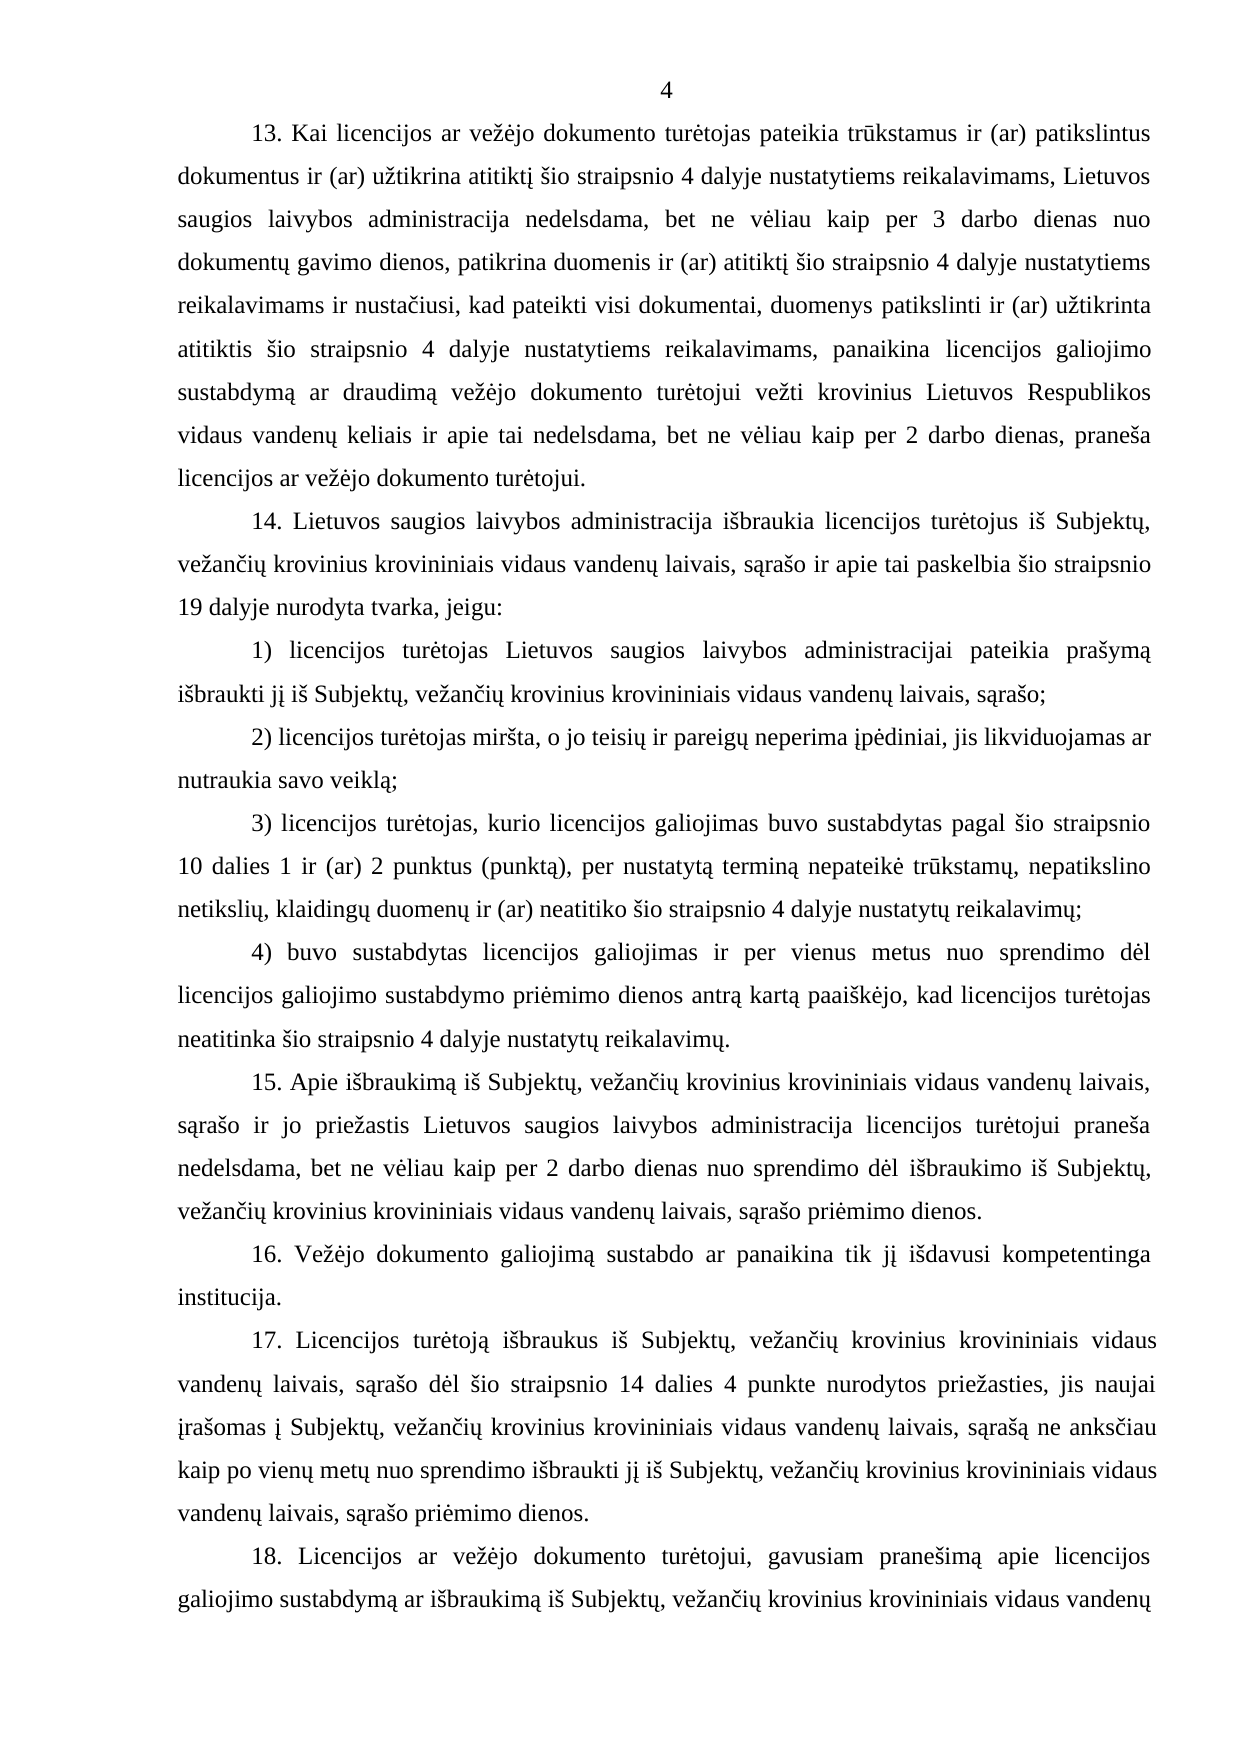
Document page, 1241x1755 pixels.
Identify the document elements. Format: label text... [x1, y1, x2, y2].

text 13. Kai licencijos ar vežėjo dokumento turėtojas pateikia trūkstamus ir (ar) patikslintus dokumentus ir (ar) užtikrina atitiktį šio straipsnio 4 dalyje nustatytiems reikalavimams, Lietuvos saugios laivybos administracija nedelsdama, bet ne vėliau kaip per 3 darbo dienas nuo dokumentų gavimo dienos, patikrina duomenis ir (ar) atitiktį šio straipsnio 4 dalyje nustatytiems reikalavimams ir nustačiusi, kad pateikti visi dokumentai, duomenys patikslinti ir (ar) užtikrinta atitiktis šio straipsnio 4 dalyje nustatytiems reikalavimams, panaikina licencijos galiojimo sustabdymą ar draudimą vežėjo dokumento turėtojui vežti krovinius Lietuvos Respublikos vidaus vandenų keliais ir apie tai nedelsdama, bet ne vėliau kaip per 2 darbo dienas, praneša licencijos ar vežėjo dokumento turėtojui. [177, 118, 1152, 492]
text 17. Licencijos turėtoją išbraukus iš Subjektų, vežančių krovinius krovininiais vidaus vandenų laivais, sąrašo dėl šio straipsnio 14 dalies 4 punkte nurodytos priežasties, jis naujai įrašomas į Subjektų, vežančių krovinius krovininiais vidaus vandenų laivais, sąrašą ne anksčiau kaip po vienų metų nuo sprendimo išbraukti jį iš Subjektų, vežančių krovinius krovininiais vidaus vandenų laivais, sąrašo priėmimo dienos. [177, 1326, 1157, 1527]
text 14. Lietuvos saugios laivybos administracija išbraukia licencijos turėtojus iš Subjektų, vežančių krovinius krovininiais vidaus vandenų laivais, sąrašo ir apie tai paskelbia šio straipsnio 19 dalyje nurodyta tvarka, jeigu: [177, 506, 1152, 621]
text 18. Licencijos ar vežėjo dokumento turėtojui, gavusiam pranešimą apie licencijos galiojimo sustabdymą ar išbraukimą iš Subjektų, vežančių krovinius krovininiais vidaus vandenų [177, 1541, 1152, 1613]
text 3) licencijos turėtojas, kurio licencijos galiojimas buvo sustabdytas pagal šio straipsnio 10 dalies 1 ir (ar) 2 punktus (punktą), per nustatytą terminą nepateikė trūkstamų, nepatikslino netikslių, klaidingų duomenų ir (ar) neatitiko šio straipsnio 4 dalyje nustatytų reikalavimų; [177, 808, 1152, 923]
text 16. Vežėjo dokumento galiojimą sustabdo ar panaikina tik jį išdavusi kompetentinga institucija. [177, 1239, 1152, 1311]
text 2) licencijos turėtojas miršta, o jo teisių ir pareigų neperima įpėdiniai, jis likviduojamas ar nutraukia savo veiklą; [177, 722, 1152, 794]
text 15. Apie išbraukimą iš Subjektų, vežančių krovinius krovininiais vidaus vandenų laivais, sąrašo ir jo priežastis Lietuvos saugios laivybos administracija licencijos turėtojui praneša nedelsdama, bet ne vėliau kaip per 2 darbo dienas nuo sprendimo dėl išbraukimo iš Subjektų, vežančių krovinius krovininiais vidaus vandenų laivais, sąrašo priėmimo dienos. [177, 1067, 1152, 1225]
text 4) buvo sustabdytas licencijos galiojimas ir per vienus metus nuo sprendimo dėl licencijos galiojimo sustabdymo priėmimo dienos antrą kartą paaiškėjo, kad licencijos turėtojas neatitinka šio straipsnio 4 dalyje nustatytų reikalavimų. [177, 937, 1152, 1052]
text 1) licencijos turėtojas Lietuvos saugios laivybos administracijai pateikia prašymą išbraukti jį iš Subjektų, vežančių krovinius krovininiais vidaus vandenų laivais, sąrašo; [177, 636, 1152, 707]
